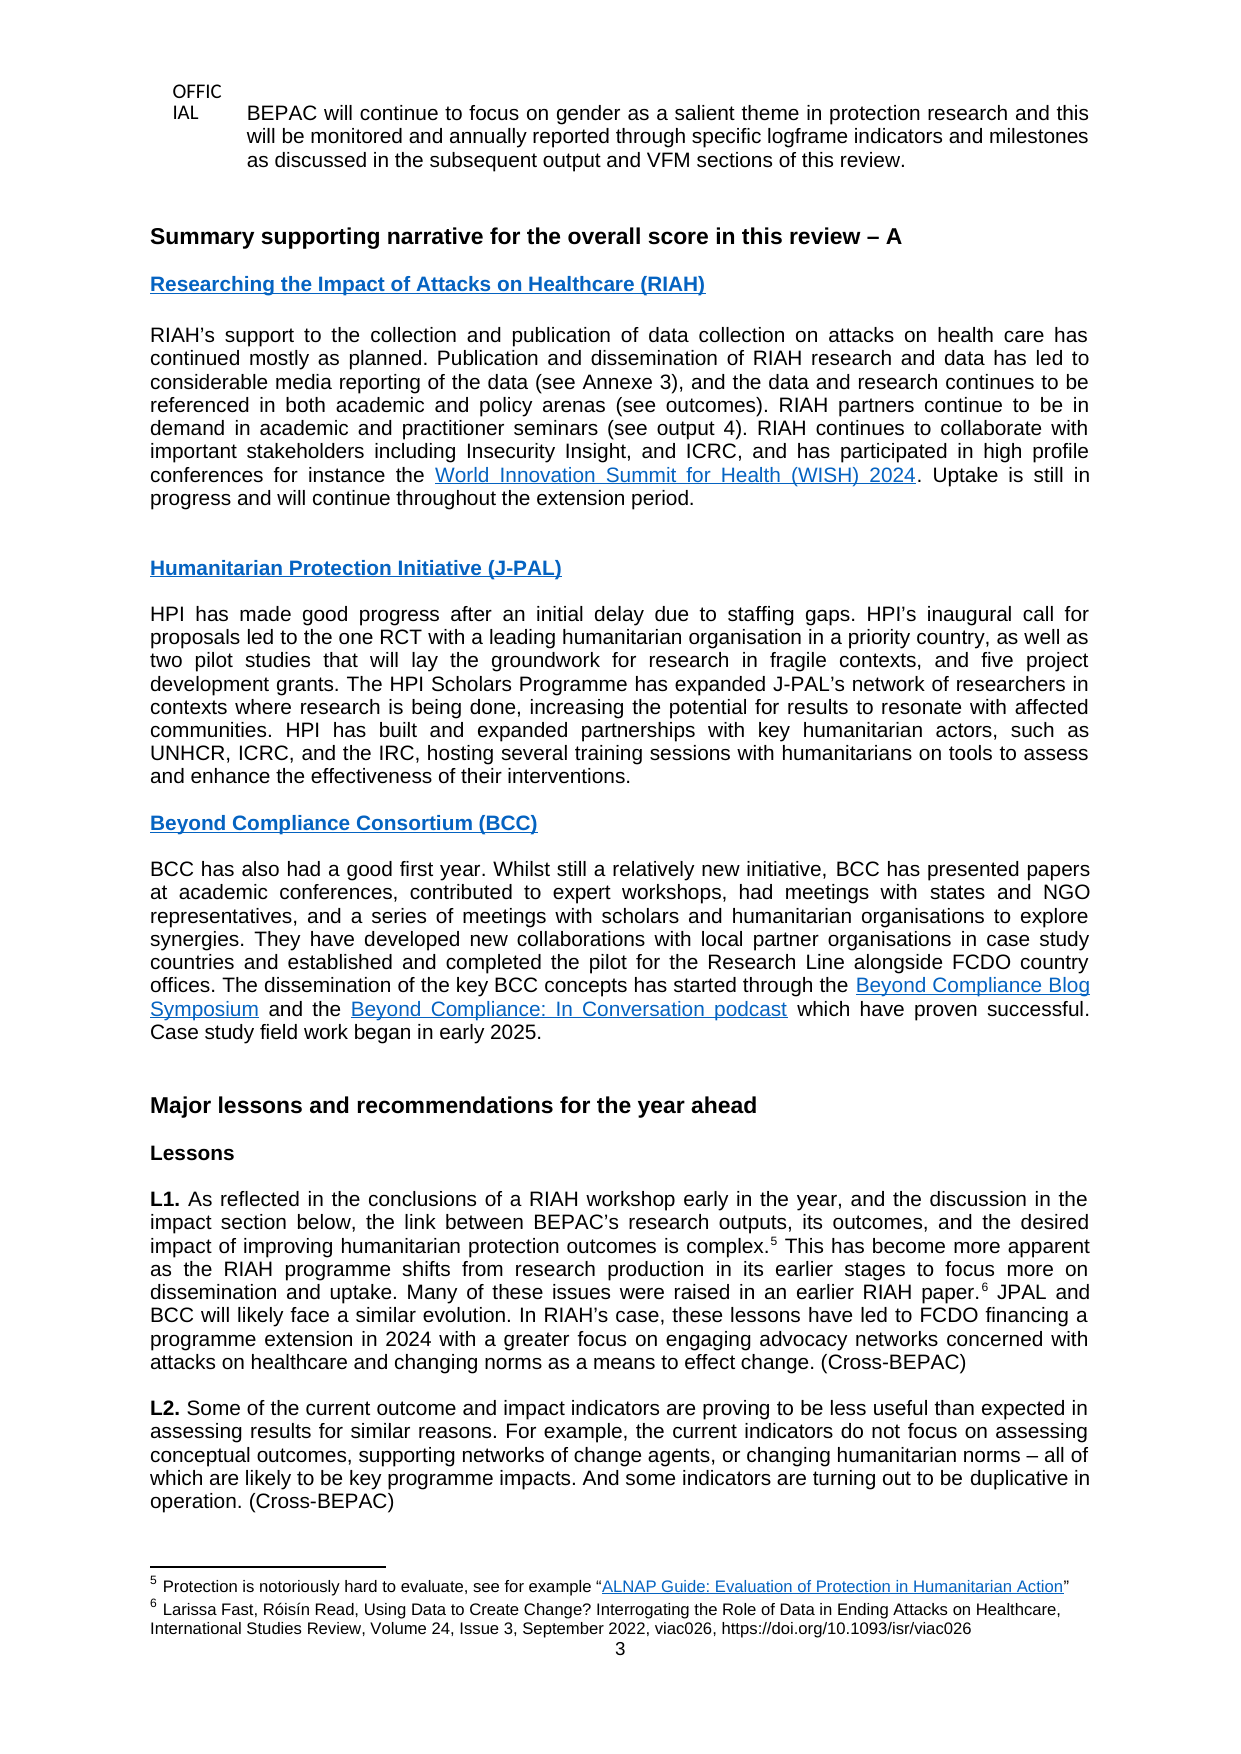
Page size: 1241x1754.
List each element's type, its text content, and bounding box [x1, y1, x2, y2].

text L1. As reflected in the conclusions of a RIAH workshop early in the year, and the discussion in the impact section below, the link between BEPAC’s research outputs, its outcomes, and the desired impact of improving humanitarian protection outcomes is complex. This has become more apparent as the RIAH programme shifts from research production in its earlier stages to focus more on dissemination and uptake. Many of these issues were raised in an earlier RIAH paper. JPAL and BCC will likely face a similar evolution. In RIAH’s case, these lessons have led to FCDO financing a programme extension in 2024 with a greater focus on engaging advocacy networks concerned with attacks on healthcare and changing norms as a means to effect change. (Cross-BEPAC) [150, 1188, 1090, 1373]
text HPI has made good progress after an initial delay due to staffing gaps. HPI’s inaugural call for proposals led to the one RCT with a leading humanitarian organisation in a priority country, as well as two pilot studies that will lay the groundwork for research in fragile contexts, and five project development grants. The HPI Scholars Programme has expanded J-PAL’s network of researchers in contexts where research is being done, increasing the potential for results to resonate with affected communities. HPI has built and expanded partnerships with key humanitarian actors, such as UNHCR, ICRC, and the IRC, hosting several training sessions with humanitarians on tools to assess and enhance the effectiveness of their interventions. [150, 602, 1090, 788]
text Protection is notoriously hard to evaluate, see for example “ALNAP Guide: Evaluation of Protection in Humanitarian Action” [150, 1573, 1090, 1596]
text Beyond Compliance Consortium (BCC) [150, 812, 1090, 835]
text Larissa Fast, Róisín Read, Using Data to Create Change? Interrogating the Role of Data in Ending Attacks on Healthcare, International Studies Review, Volume 24, Issue 3, September 2022, viac026, https://doi.org/10.1093/isr/viac026 [150, 1596, 1090, 1638]
text L2. Some of the current outcome and impact indicators are proving to be less useful than expected in assessing results for similar reasons. For example, the current indicators do not focus on assessing conceptual outcomes, supporting networks of change agents, or changing humanitarian norms – all of which are likely to be key programme impacts. And some indicators are turning out to be duplicative in operation. (Cross-BEPAC) [150, 1397, 1090, 1513]
text RIAH’s support to the collection and publication of data collection on attacks on health care has continued mostly as planned. Publication and dissemination of RIAH research and data has led to considerable media reporting of the data (see Annexe 3), and the data and research continues to be referenced in both academic and policy arenas (see outcomes). RIAH partners continue to be in demand in academic and practitioner seminars (see output 4). RIAH continues to collaborate with important stakeholders including Insecurity Insight, and ICRC, and has participated in high profile conferences for instance the World Innovation Summit for Health (WISH) 2024. Uptake is still in progress and will continue throughout the extension period. [150, 324, 1090, 509]
text Summary supporting narrative for the overall score in this review – A [150, 224, 1090, 249]
text Lessons [150, 1141, 1090, 1164]
text Humanitarian Protection Initiative (J-PAL) [150, 556, 1090, 579]
text BCC has also had a good first year. Whilst still a relatively new initiative, BCC has presented papers at academic conferences, contributed to expert workshops, had meetings with states and NGO representatives, and a series of meetings with scholars and humanitarian organisations to explore synergies. They have developed new collaborations with local partner organisations in case study countries and established and completed the pilot for the Research Line alongside FCDO country offices. The dissemination of the key BCC concepts has started through the Beyond Compliance Blog Symposium and the Beyond Compliance: In Conversation podcast which have proven successful. Case study field work began in early 2025. [150, 858, 1090, 1043]
text BEPAC will continue to focus on gender as a salient theme in protection research and this will be monitored and annually reported through specific logframe indicators and milestones as discussed in the subsequent output and VFM sections of this review. [150, 102, 1090, 171]
text Major lessons and recommendations for the year ahead [150, 1092, 1090, 1118]
text Researching the Impact of Attacks on Healthcare (RIAH) [150, 273, 1090, 296]
